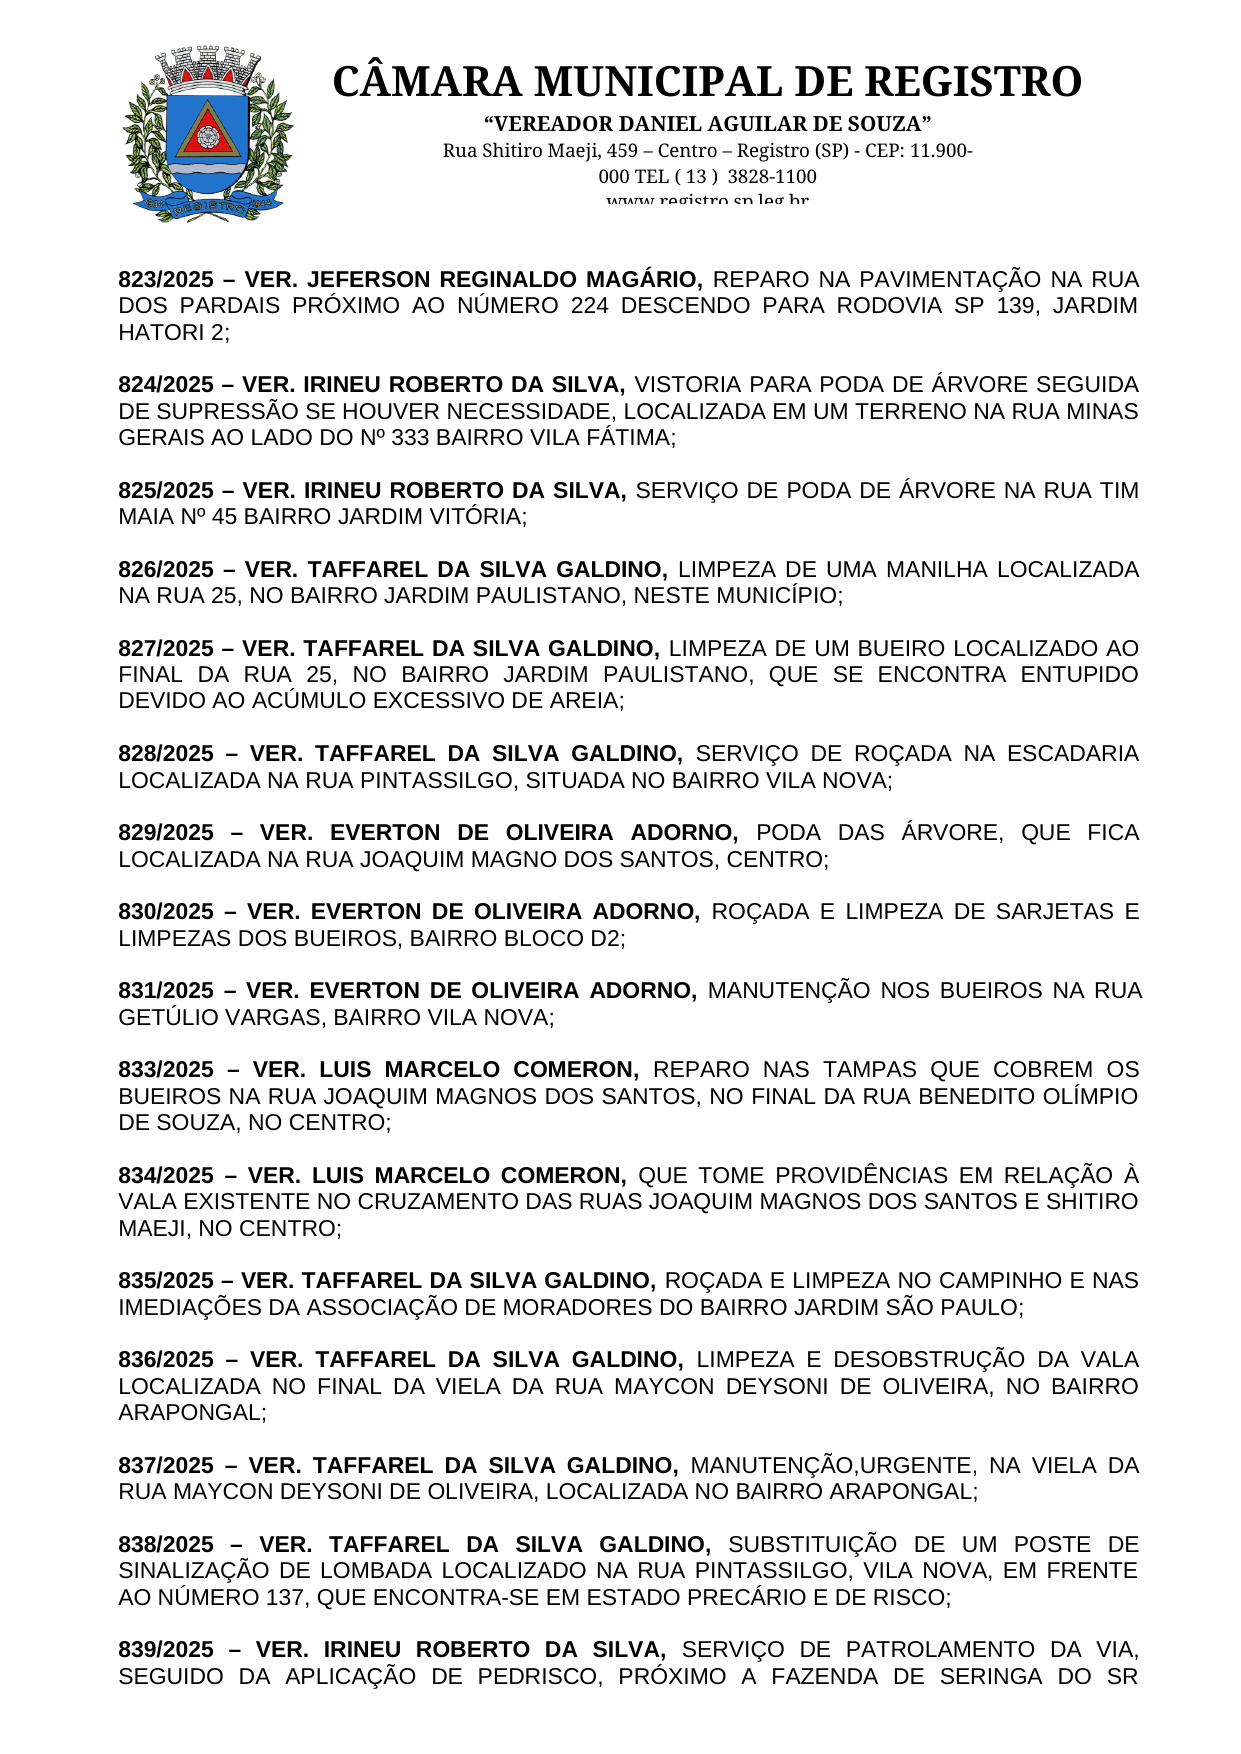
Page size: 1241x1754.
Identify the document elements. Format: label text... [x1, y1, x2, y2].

text 835/2025 – VER. TAFFAREL DA SILVA GALDINO, ROÇADA E LIMPEZA NO CAMPINHO E NAS IMEDIAÇÕES DA ASSOCIAÇÃO DE MORADORES DO BAIRRO JARDIM SÃO PAULO; [118, 1267, 1140, 1320]
text 838/2025 – VER. TAFFAREL DA SILVA GALDINO, SUBSTITUIÇÃO DE UM POSTE DE SINALIZAÇÃO DE LOMBADA LOCALIZADO NA RUA PINTASSILGO, VILA NOVA, EM FRENTE AO NÚMERO 137, QUE ENCONTRA-SE EM ESTADO PRECÁRIO E DE RISCO; [118, 1531, 1140, 1610]
text 836/2025 – VER. TAFFAREL DA SILVA GALDINO, LIMPEZA E DESOBSTRUÇÃO DA VALA LOCALIZADA NO FINAL DA VIELA DA RUA MAYCON DEYSONI DE OLIVEIRA, NO BAIRRO ARAPONGAL; [118, 1346, 1140, 1425]
text 825/2025 – VER. IRINEU ROBERTO DA SILVA, SERVIÇO DE PODA DE ÁRVORE NA RUA TIM MAIA Nº 45 BAIRRO JARDIM VITÓRIA; [118, 477, 1140, 529]
text 824/2025 – VER. IRINEU ROBERTO DA SILVA, VISTORIA PARA PODA DE ÁRVORE SEGUIDA DE SUPRESSÃO SE HOUVER NECESSIDADE, LOCALIZADA EM UM TERRENO NA RUA MINAS GERAIS AO LADO DO Nº 333 BAIRRO VILA FÁTIMA; [118, 371, 1140, 450]
picture [118, 39, 298, 228]
text 830/2025 – VER. EVERTON DE OLIVEIRA ADORNO, ROÇADA E LIMPEZA DE SARJETAS E LIMPEZAS DOS BUEIROS, BAIRRO BLOCO D2; [118, 898, 1140, 951]
text 826/2025 – VER. TAFFAREL DA SILVA GALDINO, LIMPEZA DE UMA MANILHA LOCALIZADA NA RUA 25, NO BAIRRO JARDIM PAULISTANO, NESTE MUNICÍPIO; [118, 556, 1140, 608]
text 829/2025 – VER. EVERTON DE OLIVEIRA ADORNO, PODA DAS ÁRVORE, QUE FICA LOCALIZADA NA RUA JOAQUIM MAGNO DOS SANTOS, CENTRO; [118, 819, 1140, 872]
text 827/2025 – VER. TAFFAREL DA SILVA GALDINO, LIMPEZA DE UM BUEIRO LOCALIZADO AO FINAL DA RUA 25, NO BAIRRO JARDIM PAULISTANO, QUE SE ENCONTRA ENTUPIDO DEVIDO AO ACÚMULO EXCESSIVO DE AREIA; [118, 635, 1140, 714]
text 839/2025 – VER. IRINEU ROBERTO DA SILVA, SERVIÇO DE PATROLAMENTO DA VIA, SEGUIDO DA APLICAÇÃO DE PEDRISCO, PRÓXIMO A FAZENDA DE SERINGA DO SR [118, 1636, 1140, 1689]
text 823/2025 – VER. JEFERSON REGINALDO MAGÁRIO, REPARO NA PAVIMENTAÇÃO NA RUA DOS PARDAIS PRÓXIMO AO NÚMERO 224 DESCENDO PARA RODOVIA SP 139, JARDIM HATORI 2; [118, 266, 1140, 345]
text 831/2025 – VER. EVERTON DE OLIVEIRA ADORNO, MANUTENÇÃO NOS BUEIROS NA RUA GETÚLIO VARGAS, BAIRRO VILA NOVA; [118, 977, 1143, 1030]
text 833/2025 – VER. LUIS MARCELO COMERON, REPARO NAS TAMPAS QUE COBREM OS BUEIROS NA RUA JOAQUIM MAGNOS DOS SANTOS, NO FINAL DA RUA BENEDITO OLÍMPIO DE SOUZA, NO CENTRO; [118, 1056, 1140, 1136]
text 834/2025 – VER. LUIS MARCELO COMERON, QUE TOME PROVIDÊNCIAS EM RELAÇÃO À VALA EXISTENTE NO CRUZAMENTO DAS RUAS JOAQUIM MAGNOS DOS SANTOS E SHITIRO MAEJI, NO CENTRO; [118, 1162, 1140, 1241]
text 837/2025 – VER. TAFFAREL DA SILVA GALDINO, MANUTENÇÃO,URGENTE, NA VIELA DA RUA MAYCON DEYSONI DE OLIVEIRA, LOCALIZADA NO BAIRRO ARAPONGAL; [118, 1452, 1140, 1504]
text 828/2025 – VER. TAFFAREL DA SILVA GALDINO, SERVIÇO DE ROÇADA NA ESCADARIA LOCALIZADA NA RUA PINTASSILGO, SITUADA NO BAIRRO VILA NOVA; [118, 740, 1140, 793]
